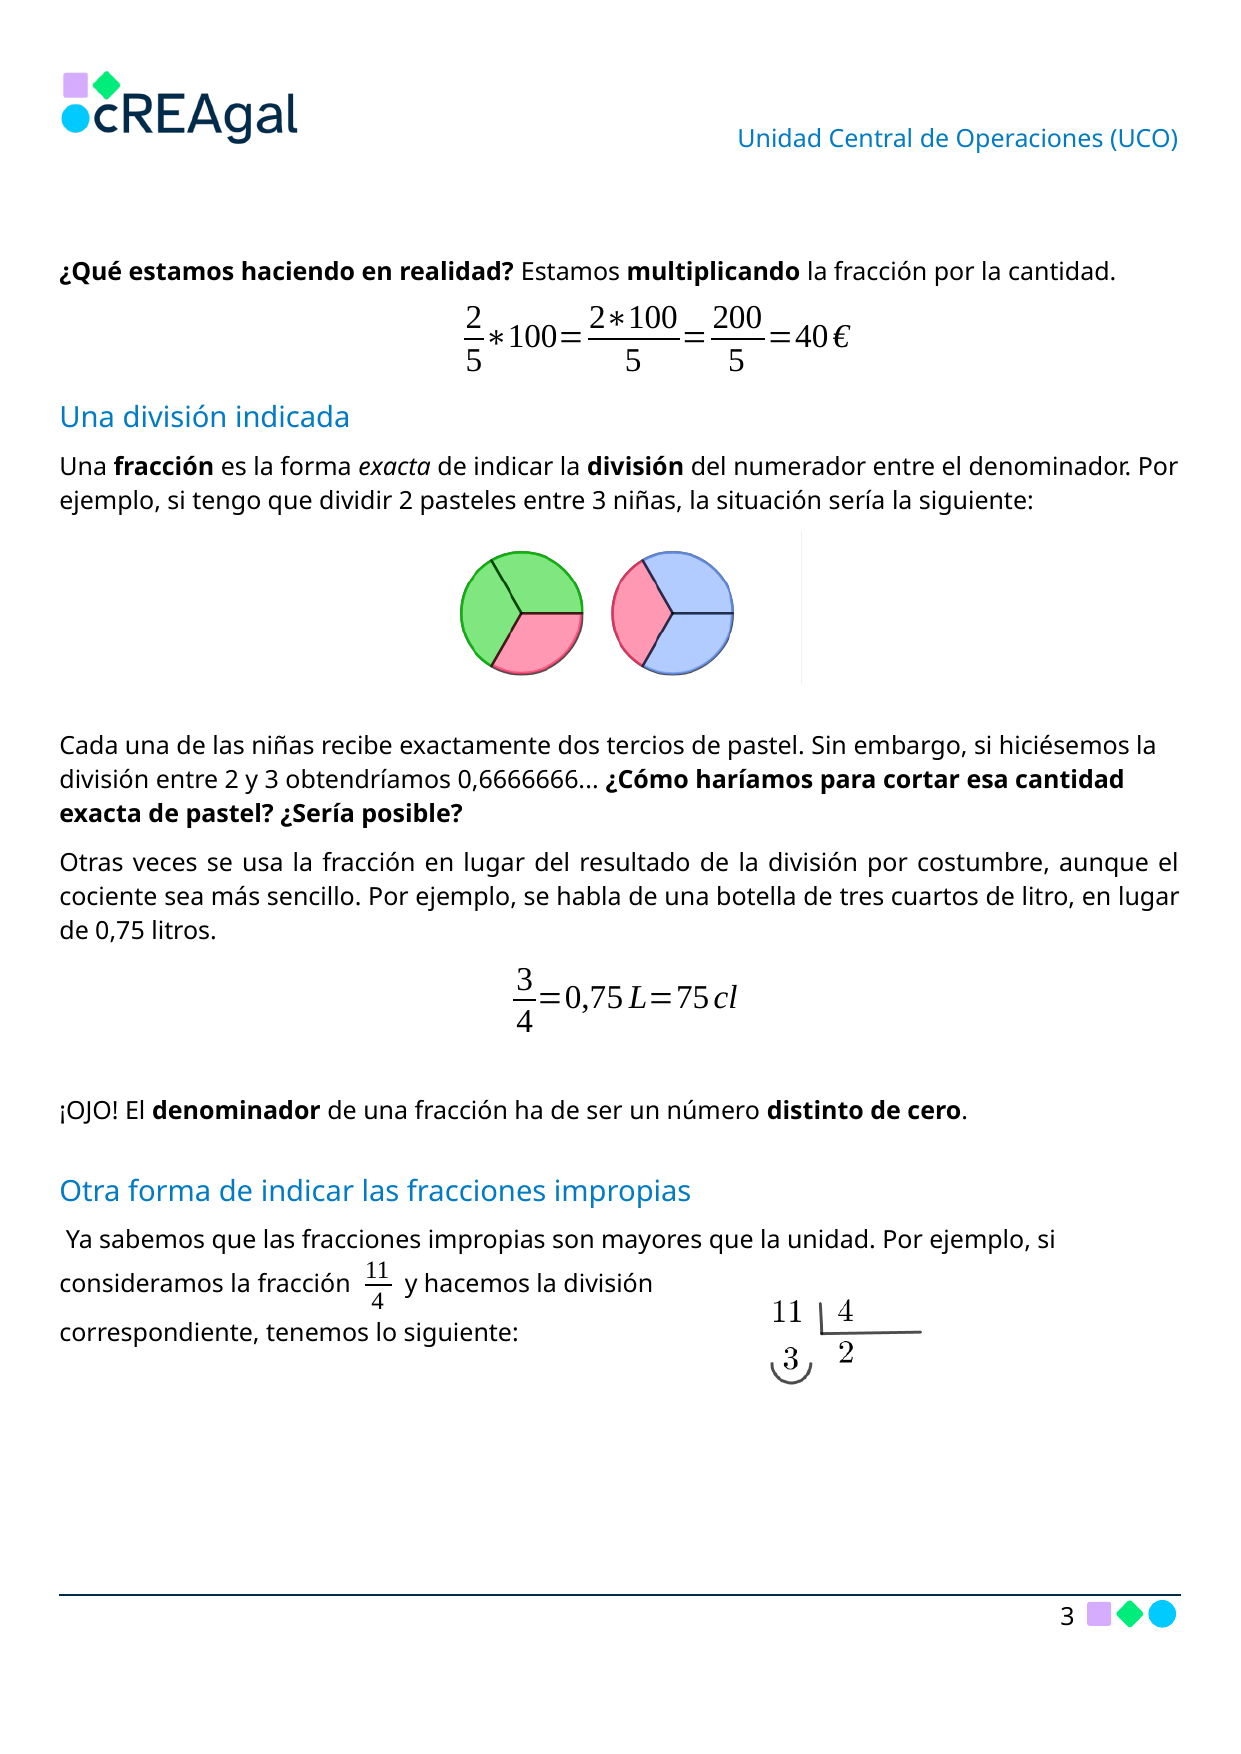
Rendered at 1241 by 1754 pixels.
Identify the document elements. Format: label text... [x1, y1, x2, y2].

text Cada una de las niñas recibe exactamente dos tercios de pastel. Sin embargo, si hiciésemos la división entre 2 y 3 obtendríamos 0,6666666... ¿Cómo haríamos para cortar esa cantidad exacta de pastel? ¿Sería posible? [59, 728, 1181, 830]
text Una fracción es la forma exacta de indicar la división del numerador entre el denominador. Por ejemplo, si tengo que dividir 2 pasteles entre 3 niñas, la situación sería la siguiente: [59, 448, 1181, 516]
subtitle Una división indicada [59, 397, 1181, 436]
text Otras veces se usa la fracción en lugar del resultado de la división por costumbre, aunque el cociente sea más sencillo. Por ejemplo, se habla de una botella de tres cuartos de litro, en lugar de 0,75 litros. [59, 844, 1181, 947]
subtitle Otra forma de indicar las fracciones impropias [59, 1171, 1181, 1210]
text Ya sabemos que las fracciones impropias son mayores que la unidad. Por ejemplo, si consideramos la fracción y hacemos la división correspondiente, tenemos lo siguiente: [59, 1222, 1181, 1349]
text ¿Qué estamos haciendo en realidad? Estamos multiplicando la fracción por la cantidad. [59, 253, 1181, 287]
picture [438, 531, 802, 684]
picture [61, 71, 298, 144]
picture [741, 1271, 952, 1419]
text ¡OJO! El denominador de una fracción ha de ser un número distinto de cero. [59, 1093, 1181, 1127]
